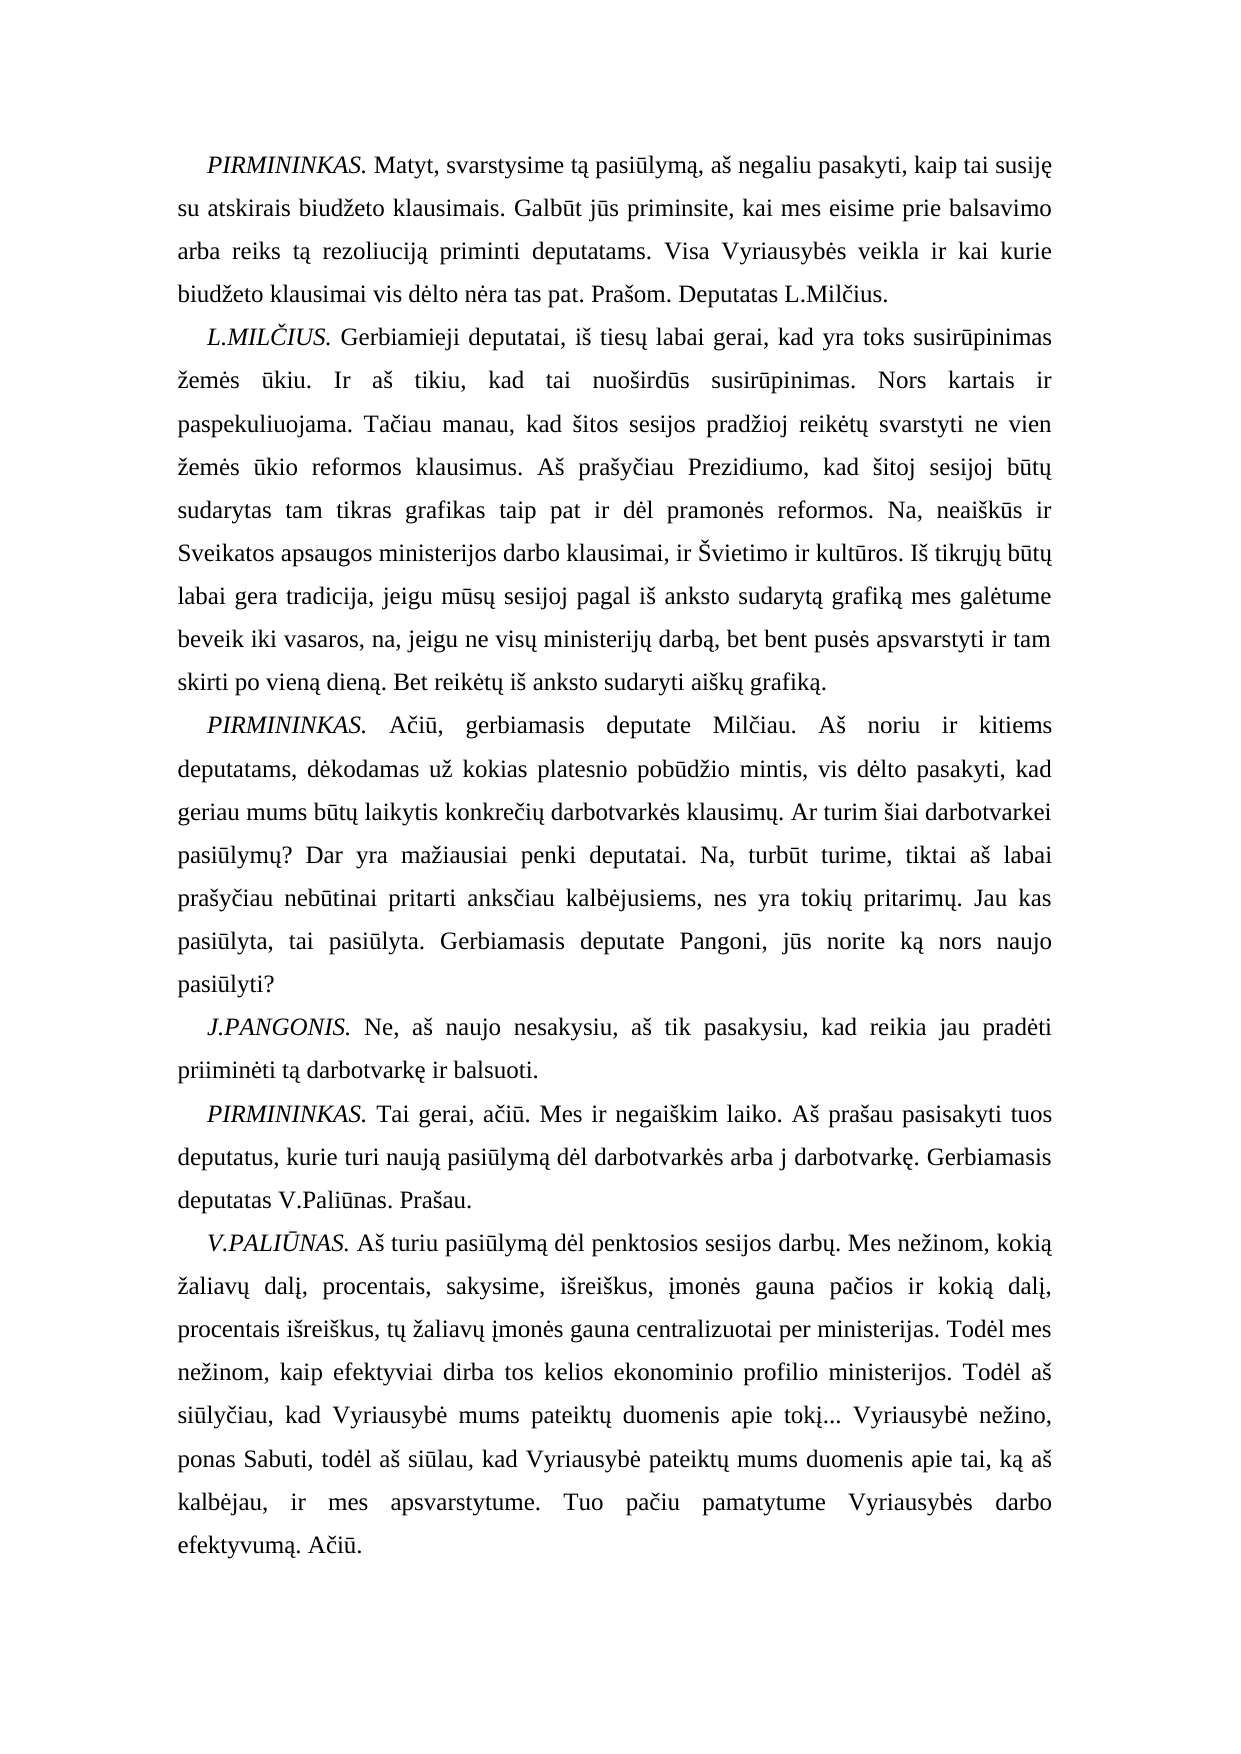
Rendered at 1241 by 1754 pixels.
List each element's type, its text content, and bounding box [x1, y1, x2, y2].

text PIRMININKAS. Ačiū, gerbiamasis deputate Milčiau. Aš noriu ir kitiems deputatams, dėkodamas už kokias platesnio pobūdžio mintis, vis dėlto pasakyti, kad geriau mums būtų laikytis konkrečių darbotvarkės klausimų. Ar turim šiai darbotvarkei pasiūlymų? Dar yra mažiausiai penki deputatai. Na, turbūt turime, tiktai aš labai prašyčiau nebūtinai pritarti anksčiau kalbėjusiems, nes yra tokių pritarimų. Jau kas pasiūlyta, tai pasiūlyta. Gerbiamasis deputate Pangoni, jūs norite ką nors naujo pasiūlyti? [177, 711, 1053, 998]
text PIRMININKAS. Matyt, svarstysime tą pasiūlymą, aš negaliu pasakyti, kaip tai susiję su atskirais biudžeto klausimais. Galbūt jūs priminsite, kai mes eisime prie balsavimo arba reiks tą rezoliuciją priminti deputatams. Visa Vyriausybės veikla ir kai kurie biudžeto klausimai vis dėlto nėra tas pat. Prašom. Deputatas L.Milčius. [177, 150, 1053, 308]
text J.PANGONIS. Ne, aš naujo nesakysiu, aš tik pasakysiu, kad reikia jau pradėti priiminėti tą darbotvarkę ir balsuoti. [177, 1012, 1053, 1084]
text L.MILČIUS. Gerbiamieji deputatai, iš tiesų labai gerai, kad yra toks susirūpinimas žemės ūkiu. Ir aš tikiu, kad tai nuoširdūs susirūpinimas. Nors kartais ir paspekuliuojama. Tačiau manau, kad šitos sesijos pradžioj reikėtų svarstyti ne vien žemės ūkio reformos klausimus. Aš prašyčiau Prezidiumo, kad šitoj sesijoj būtų sudarytas tam tikras grafikas taip pat ir dėl pramonės reformos. Na, neaiškūs ir Sveikatos apsaugos ministerijos darbo klausimai, ir Švietimo ir kultūros. Iš tikrųjų būtų labai gera tradicija, jeigu mūsų sesijoj pagal iš anksto sudarytą grafiką mes galėtume beveik iki vasaros, na, jeigu ne visų ministerijų darbą, bet bent pusės apsvarstyti ir tam skirti po vieną dieną. Bet reikėtų iš anksto sudaryti aiškų grafiką. [177, 322, 1053, 696]
text V.PALIŪNAS. Aš turiu pasiūlymą dėl penktosios sesijos darbų. Mes nežinom, kokią žaliavų dalį, procentais, sakysime, išreiškus, įmonės gauna pačios ir kokią dalį, procentais išreiškus, tų žaliavų įmonės gauna centralizuotai per ministerijas. Todėl mes nežinom, kaip efektyviai dirba tos kelios ekonominio profilio ministerijos. Todėl aš siūlyčiau, kad Vyriausybė mums pateiktų duomenis apie tokį... Vyriausybė nežino, ponas Sabuti, todėl aš siūlau, kad Vyriausybė pateiktų mums duomenis apie tai, ką aš kalbėjau, ir mes apsvarstytume. Tuo pačiu pamatytume Vyriausybės darbo efektyvumą. Ačiū. [177, 1228, 1053, 1559]
text PIRMININKAS. Tai gerai, ačiū. Mes ir negaiškim laiko. Aš prašau pasisakyti tuos deputatus, kurie turi naują pasiūlymą dėl darbotvarkės arba j darbotvarkę. Gerbiamasis deputatas V.Paliūnas. Prašau. [177, 1099, 1053, 1214]
